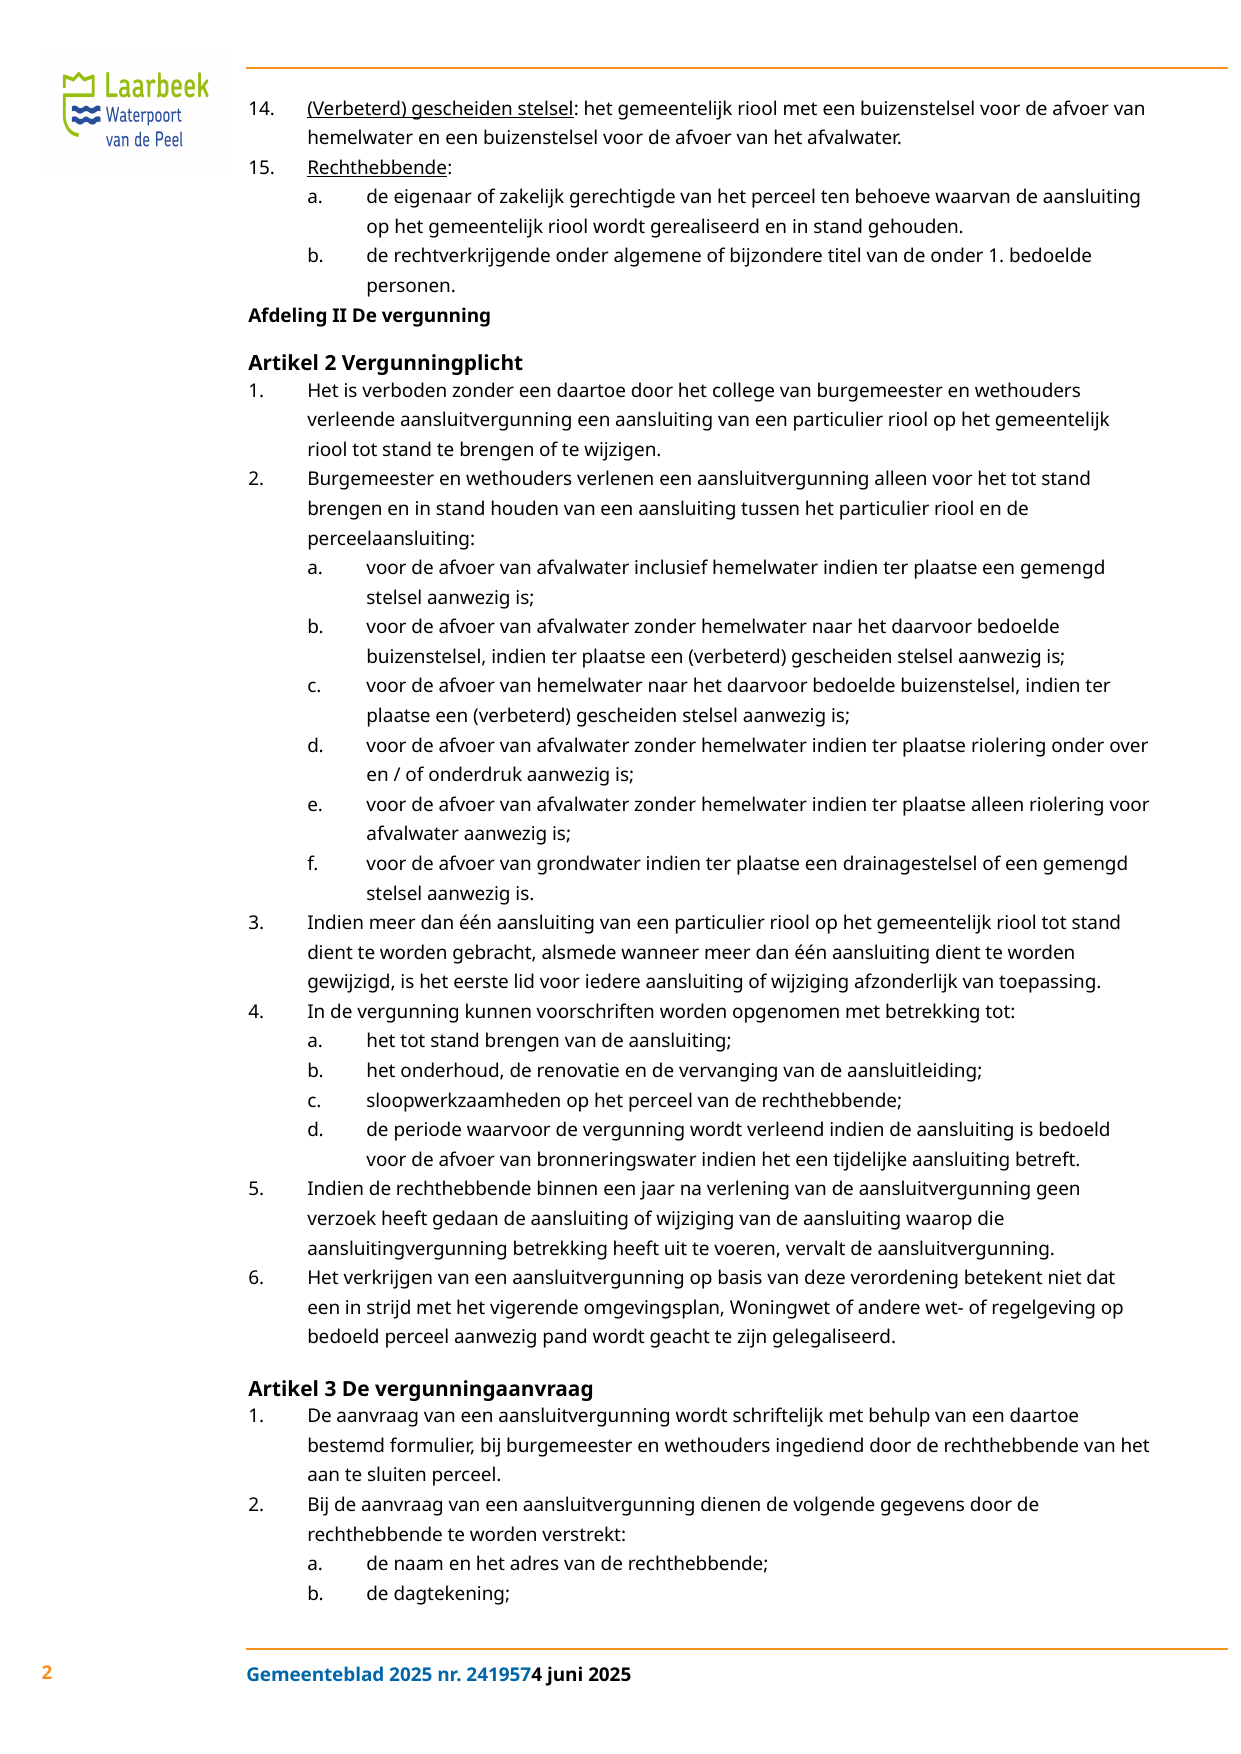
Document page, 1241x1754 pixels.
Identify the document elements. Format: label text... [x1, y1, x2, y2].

text Afdeling II De vergunning [248, 302, 1152, 328]
picture [41, 47, 231, 172]
list voor de afvoer van hemelwater naar het daarvoor bedoelde buizenstelsel, indien ter plaatse een (verbeterd) gescheiden stelsel aanwezig is; [307, 673, 1152, 728]
list het tot stand brengen van de aansluiting; [307, 1028, 1152, 1053]
list de rechtverkrijgende onder algemene of bijzondere titel van de onder 1. bedoelde personen. [307, 243, 1152, 298]
text Artikel 3 De vergunningaanvraag [248, 1374, 1152, 1402]
list Het is verboden zonder een daartoe door het college van burgemeester en wethouders verleende aansluitvergunning een aansluiting van een particulier riool op het gemeentelijk riool tot stand te brengen of te wijzigen. [248, 377, 1152, 462]
list sloopwerkzaamheden op het perceel van de rechthebbende; [307, 1087, 1152, 1113]
list In de vergunning kunnen voorschriften worden opgenomen met betrekking tot: [248, 998, 1152, 1024]
list voor de afvoer van afvalwater inclusief hemelwater indien ter plaatse een gemengd stelsel aanwezig is; [307, 554, 1152, 610]
list de naam en het adres van de rechthebbende; [307, 1550, 1152, 1576]
text Artikel 2 Vergunningplicht [248, 348, 1152, 377]
list De aanvraag van een aansluitvergunning wordt schriftelijk met behulp van een daartoe bestemd formulier, bij burgemeester en wethouders ingediend door de rechthebbende van het aan te sluiten perceel. [248, 1402, 1152, 1487]
list Burgemeester en wethouders verlenen een aansluitvergunning alleen voor het tot stand brengen en in stand houden van een aansluiting tussen het particulier riool en de perceelaansluiting: [248, 466, 1152, 551]
list voor de afvoer van afvalwater zonder hemelwater naar het daarvoor bedoelde buizenstelsel, indien ter plaatse een (verbeterd) gescheiden stelsel aanwezig is; [307, 613, 1152, 669]
list de dagtekening; [307, 1580, 1152, 1606]
list (Verbeterd) gescheiden stelsel: het gemeentelijk riool met een buizenstelsel voor de afvoer van hemelwater en een buizenstelsel voor de afvoer van het afvalwater. [248, 95, 1152, 150]
list voor de afvoer van afvalwater zonder hemelwater indien ter plaatse riolering onder over en / of onderdruk aanwezig is; [307, 732, 1152, 787]
list voor de afvoer van grondwater indien ter plaatse een drainagestelsel of een gemengd stelsel aanwezig is. [307, 850, 1152, 906]
list voor de afvoer van afvalwater zonder hemelwater indien ter plaatse alleen riolering voor afvalwater aanwezig is; [307, 791, 1152, 846]
list het onderhoud, de renovatie en de vervanging van de aansluitleiding; [307, 1057, 1152, 1083]
list Het verkrijgen van een aansluitvergunning op basis van deze verordening betekent niet dat een in strijd met het vigerende omgevingsplan, Woningwet of andere wet- of regelgeving op bedoeld perceel aanwezig pand wordt geacht te zijn gelegaliseerd. [248, 1264, 1152, 1349]
list Bij de aanvraag van een aansluitvergunning dienen de volgende gegevens door de rechthebbende te worden verstrekt: [248, 1491, 1152, 1546]
list Rechthebbende: [248, 154, 1152, 180]
list Indien meer dan één aansluiting van een particulier riool op het gemeentelijk riool tot stand dient te worden gebracht, alsmede wanneer meer dan één aansluiting dient te worden gewijzigd, is het eerste lid voor iedere aansluiting of wijziging afzonderlijk van toepassing. [248, 909, 1152, 994]
list Indien de rechthebbende binnen een jaar na verlening van de aansluitvergunning geen verzoek heeft gedaan de aansluiting of wijziging van de aansluiting waarop die aansluitingvergunning betrekking heeft uit te voeren, vervalt de aansluitvergunning. [248, 1176, 1152, 1261]
list de periode waarvoor de vergunning wordt verleend indien de aansluiting is bedoeld voor de afvoer van bronneringswater indien het een tijdelijke aansluiting betreft. [307, 1116, 1152, 1172]
list de eigenaar of zakelijk gerechtigde van het perceel ten behoeve waarvan de aansluiting op het gemeentelijk riool wordt gerealiseerd en in stand gehouden. [307, 183, 1152, 239]
